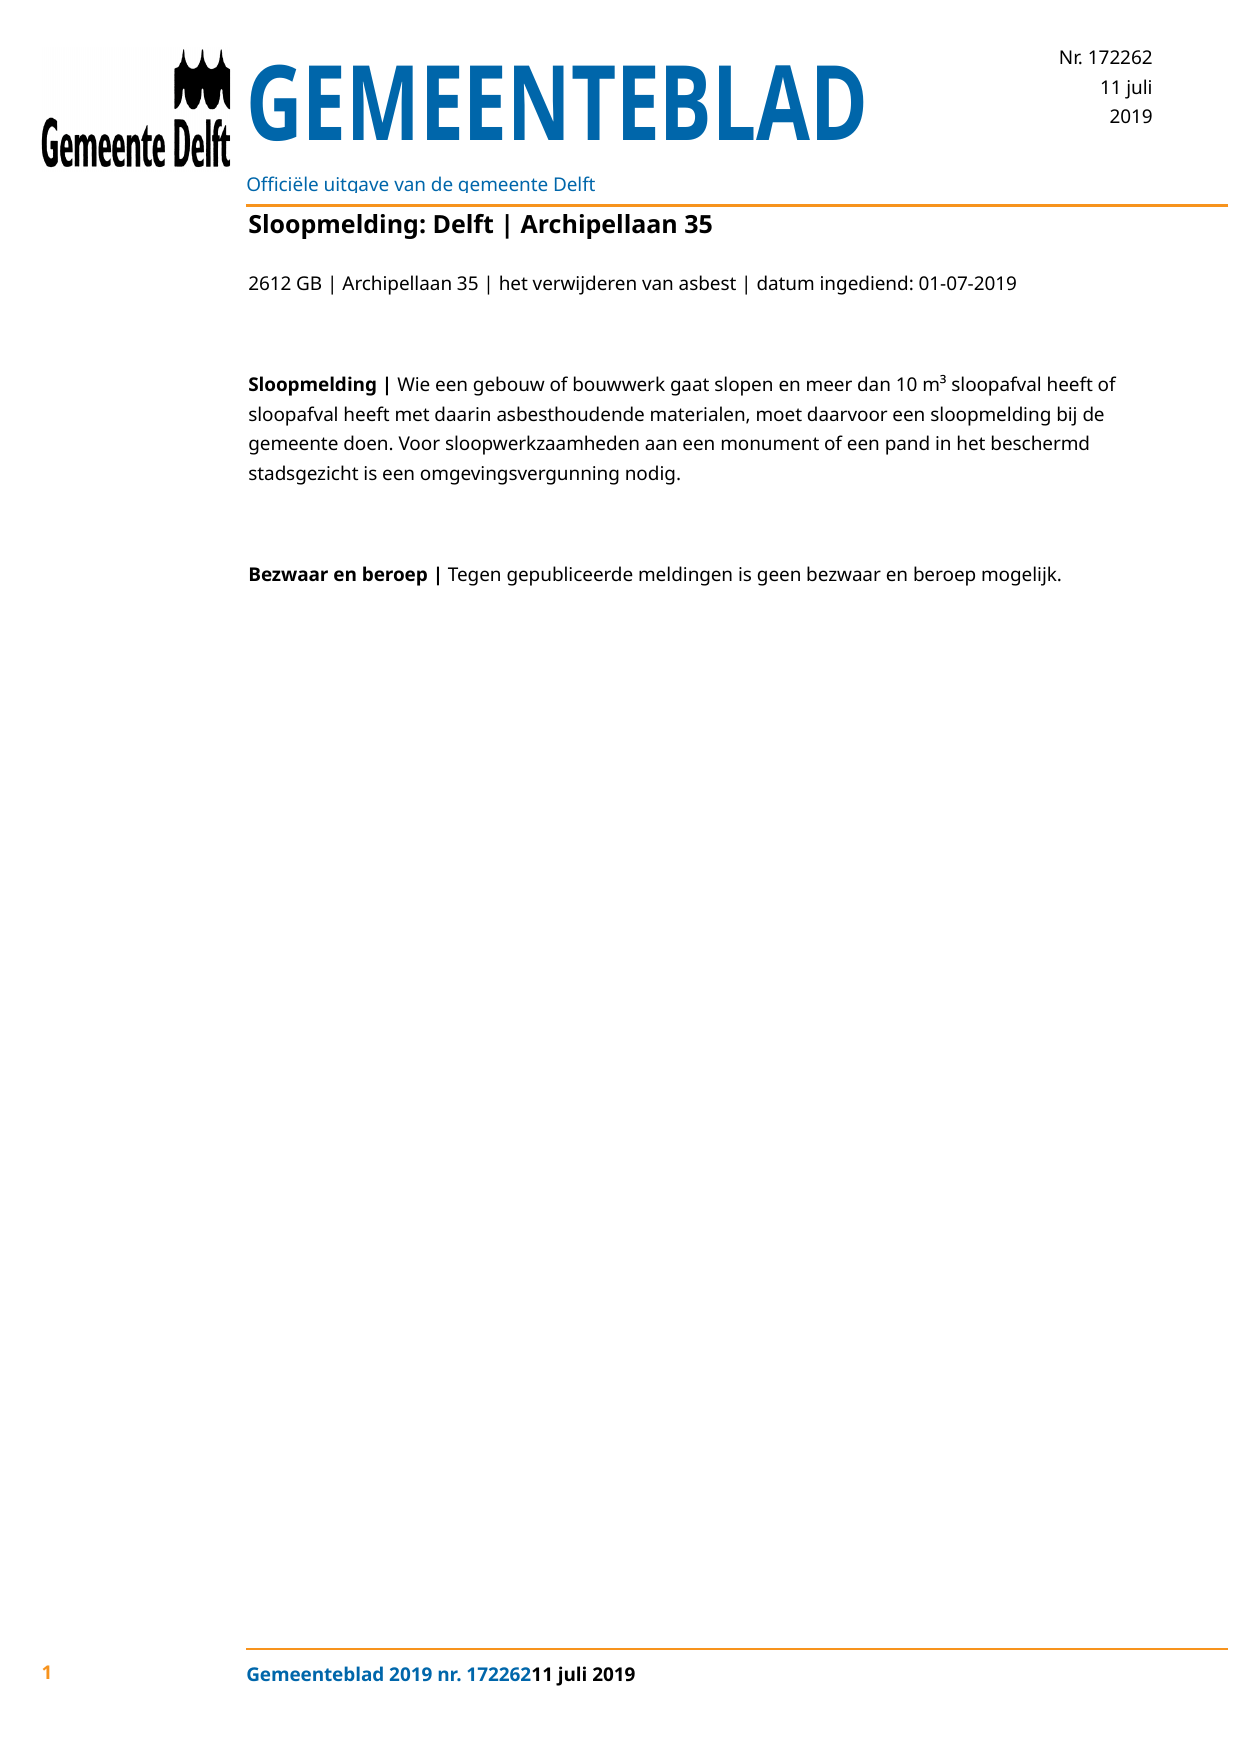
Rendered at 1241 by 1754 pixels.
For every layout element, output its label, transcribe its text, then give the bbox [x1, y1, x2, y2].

text Bezwaar en beroep | Tegen gepubliceerde meldingen is geen bezwaar en beroep mogelijk. [248, 561, 1152, 586]
picture [41, 47, 231, 172]
text Sloopmelding | Wie een gebouw of bouwwerk gaat slopen en meer dan 10 m³ sloopafval heeft of sloopafval heeft met daarin asbesthoudende materialen, moet daarvoor een sloopmelding bij de gemeente doen. Voor sloopwerkzaamheden aan een monument of een pand in het beschermd stadsgezicht is een omgevingsvergunning nodig. [248, 371, 1152, 486]
text Sloopmelding: Delft | Archipellaan 35 [248, 207, 1152, 241]
text 2612 GB | Archipellaan 35 | het verwijderen van asbest | datum ingediend: 01-07-2019 [248, 270, 1152, 296]
